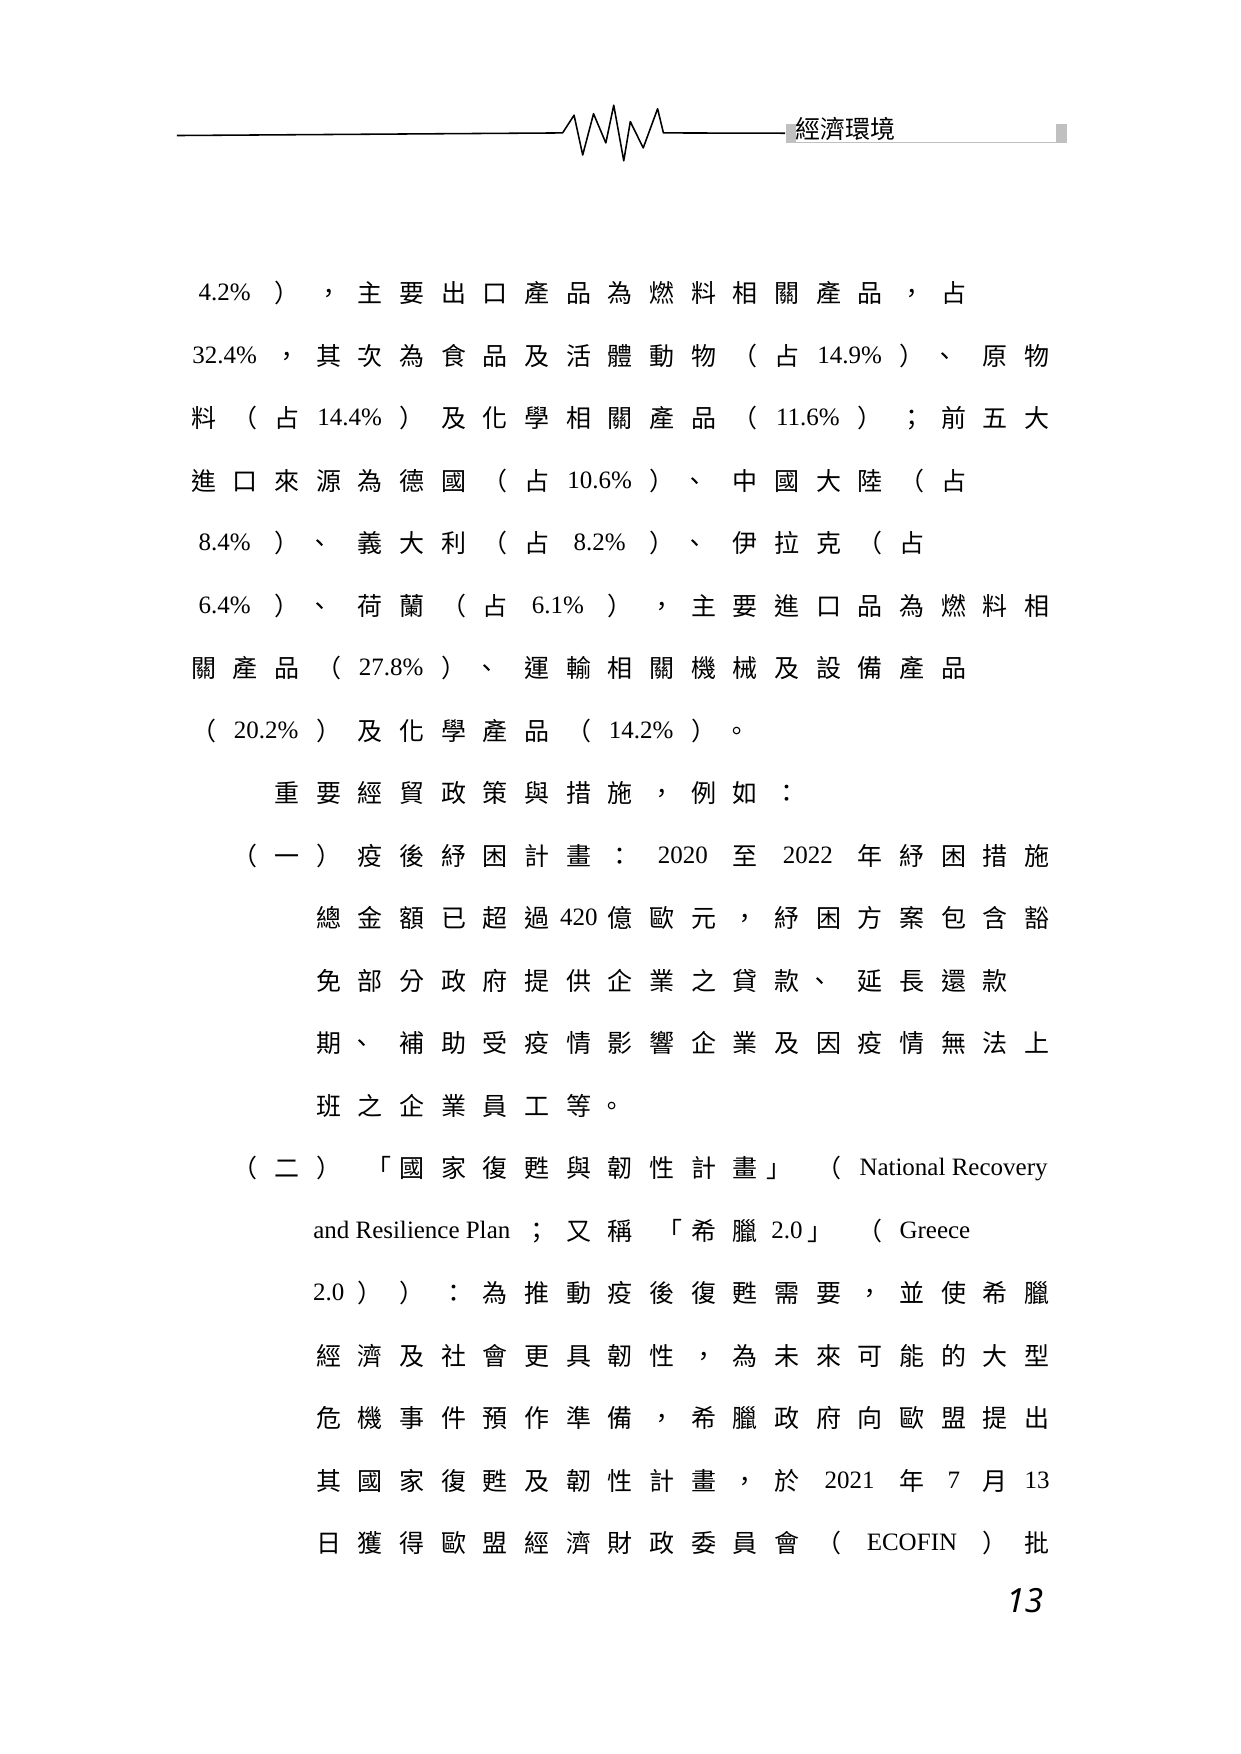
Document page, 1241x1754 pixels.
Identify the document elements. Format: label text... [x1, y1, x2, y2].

text 重要經貿政策與措施，例如： [183, 750, 1058, 813]
text 4.2%），主要出口產品為燃料相關產品，占32.4%，其次為食品及活體動物（占14.9%）、原物料（占14.4%）及化學相關產品（11.6%）；前五大進口來源為德國（占10.6%）、中國大陸（占8.4%）、義大利（占8.2%）、伊拉克（占6.4%）、荷蘭（占6.1%），主要進口品為燃料相關產品（27.8%）、運輸相關機械及設備產品（20.2%）及化學產品（14.2%）。 [183, 250, 1058, 750]
text （二）「國家復甦與韌性計畫」（National Recovery and Resilience Plan；又稱「希臘2.0」（Greece 2.0））：為推動疫後復甦需要，並使希臘經濟及社會更具韌性，為未來可能的大型危機事件預作準備，希臘政府向歐盟提出其國家復甦及韌性計畫，於2021年7月13日獲得歐盟經濟財政委員會（ECOFIN）批 [207, 1125, 1058, 1563]
text （一）疫後紓困計畫：2020至2022年紓困措施總金額已超過420億歐元，紓困方案包含豁免部分政府提供企業之貸款、延長還款期、補助受疫情影響企業及因疫情無法上班之企業員工等。 [207, 813, 1058, 1125]
